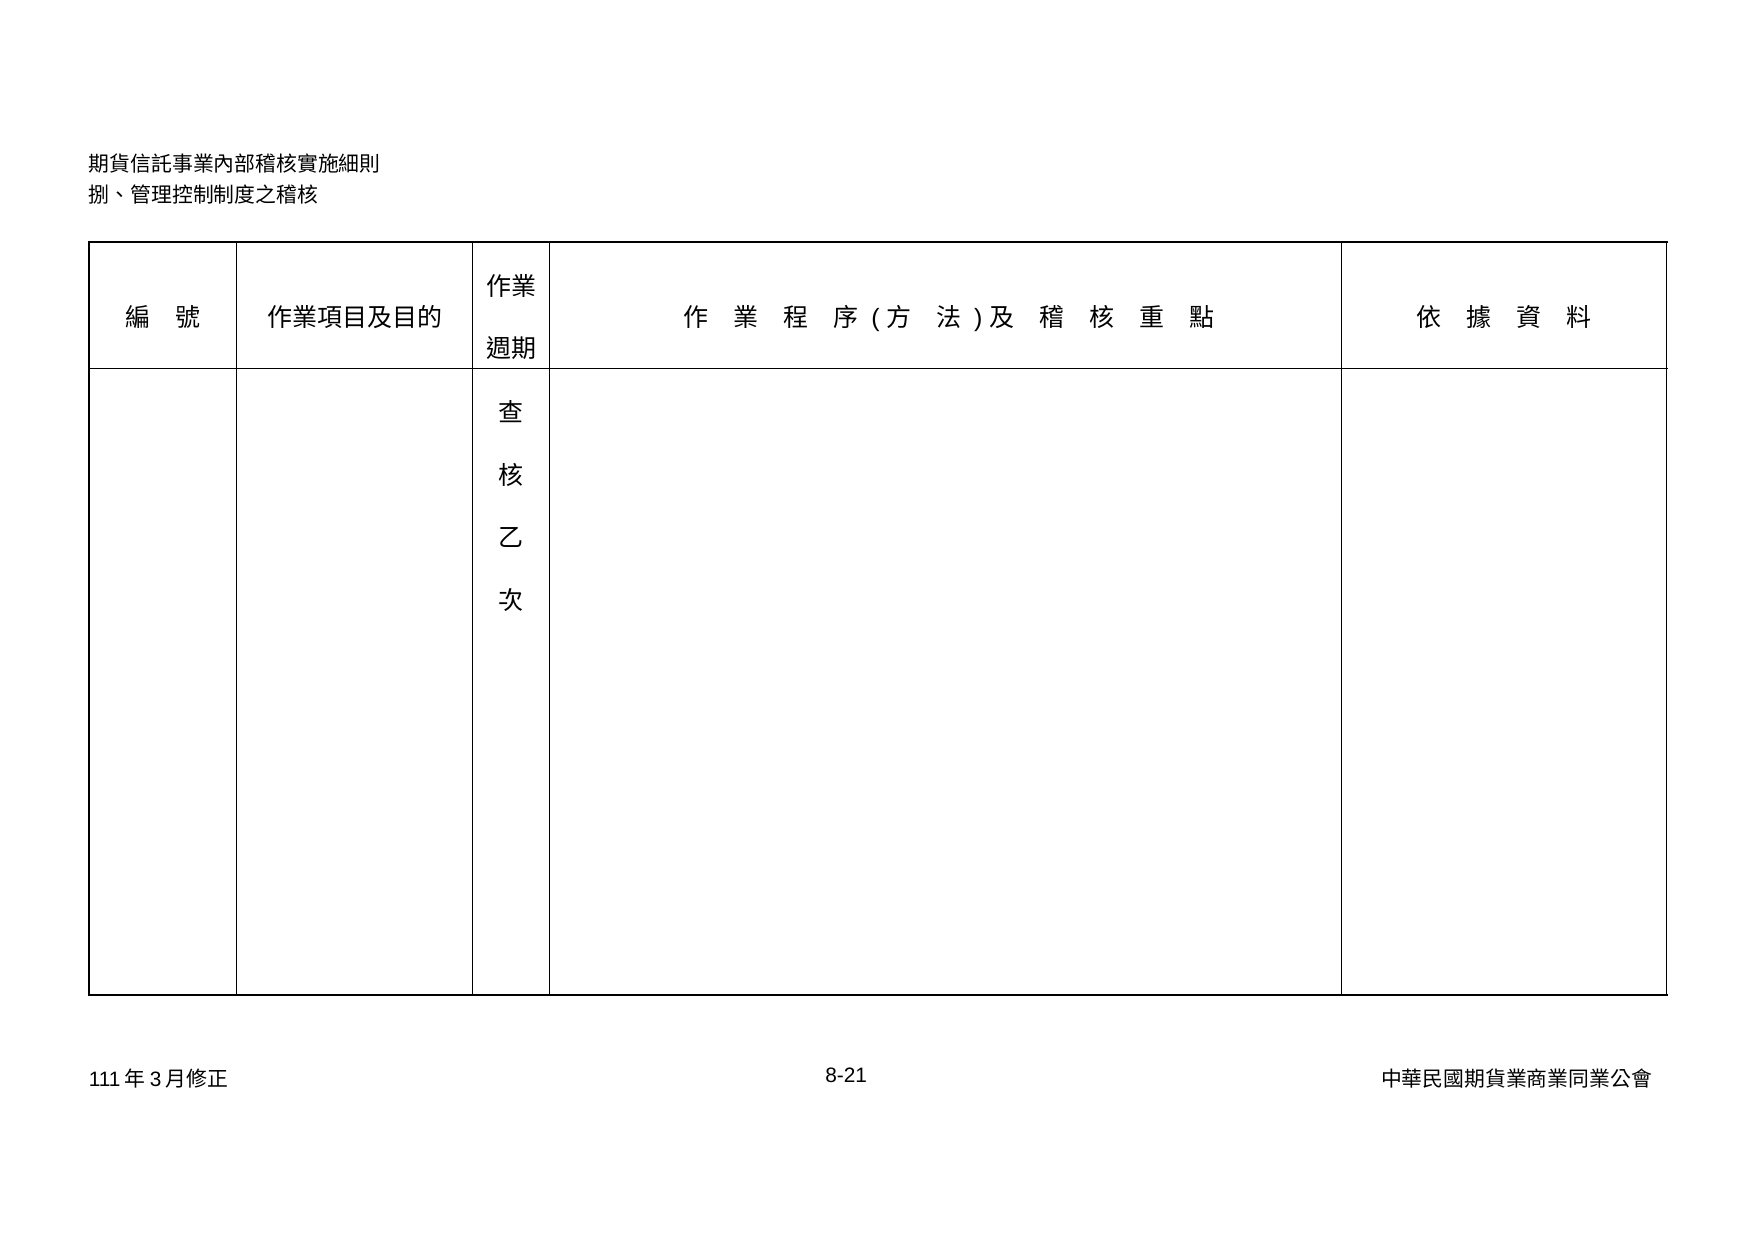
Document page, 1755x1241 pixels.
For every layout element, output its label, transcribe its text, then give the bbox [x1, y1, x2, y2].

table_header 作 業 程 序 ( 方 法 ) 及 稽 核 重 點 [550, 243, 1341, 368]
table_cell [1342, 369, 1666, 994]
table_cell 查 核 乙 次 [473, 369, 549, 994]
table_header 編 號 [90, 243, 236, 368]
table_header 依 據 資 料 [1342, 243, 1666, 368]
table_header 作業 週期 [473, 243, 549, 368]
table_header 作業項目及目的 [237, 243, 472, 368]
table_cell [550, 369, 1341, 994]
table_cell [237, 369, 472, 994]
table_cell [90, 369, 236, 994]
